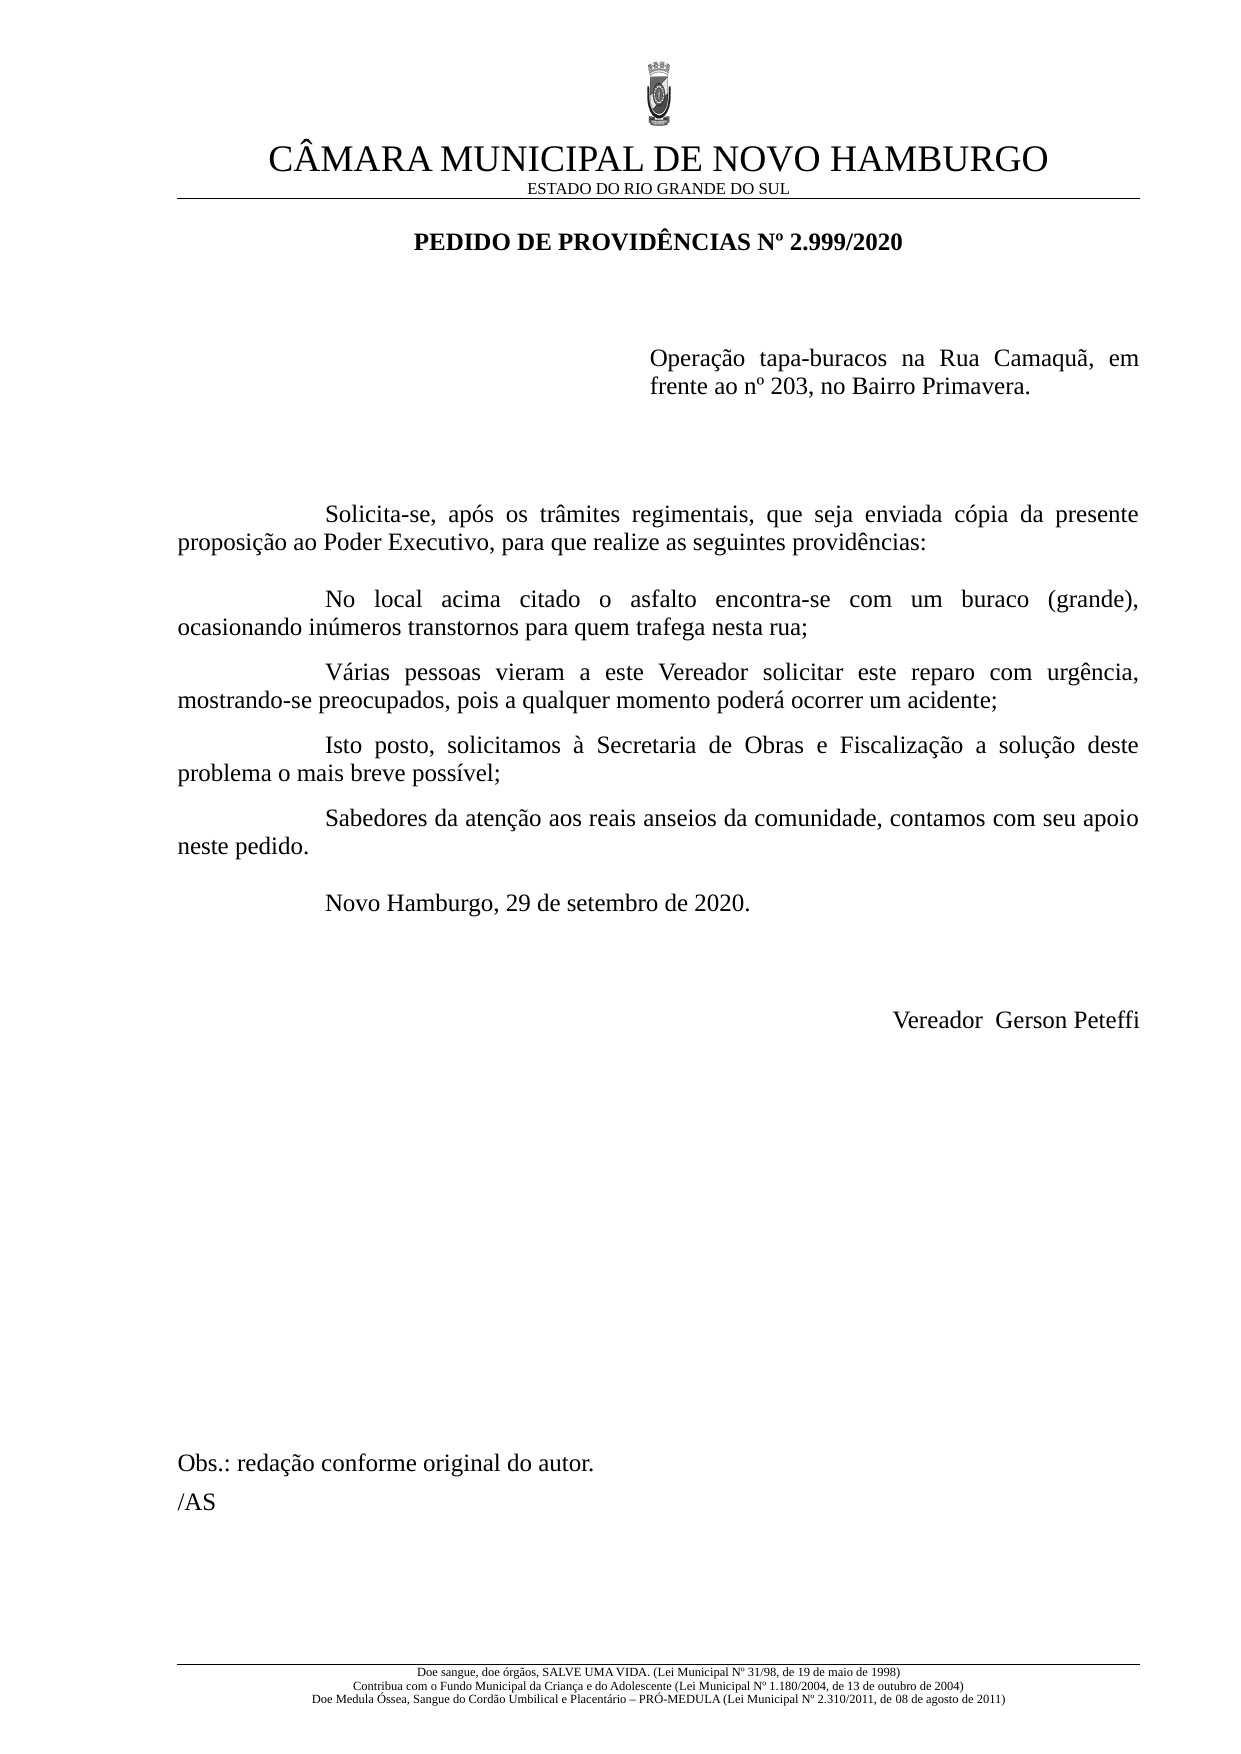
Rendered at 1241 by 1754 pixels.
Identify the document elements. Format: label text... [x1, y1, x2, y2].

text Novo Hamburgo, 29 de setembro de 2020. [177, 889, 1140, 917]
text Isto posto, solicitamos à Secretaria de Obras e Fiscalização a solução deste problema o mais breve possível; [177, 731, 1140, 787]
text PEDIDO DE PROVIDÊNCIAS Nº 2.999/2020 [177, 228, 1140, 256]
text Operação tapa-buracos na Rua Camaquã, em frente ao nº 203, no Bairro Primavera. [649, 344, 1140, 400]
text Vereador Gerson Peteffi [177, 1006, 1140, 1033]
text /AS [177, 1488, 1140, 1516]
text Sabedores da atenção aos reais anseios da comunidade, contamos com seu apoio neste pedido. [177, 804, 1140, 860]
text Solicita-se, após os trâmites regimentais, que seja enviada cópia da presente proposição ao Poder Executivo, para que realize as seguintes providências: [177, 500, 1140, 556]
text No local acima citado o asfalto encontra-se com um buraco (grande), ocasionando inúmeros transtornos para quem trafega nesta rua; [177, 585, 1140, 641]
text Obs.: redação conforme original do autor. [177, 1449, 1140, 1477]
text Várias pessoas vieram a este Vereador solicitar este reparo com urgência, mostrando-se preocupados, pois a qualquer momento poderá ocorrer um acidente; [177, 658, 1140, 714]
